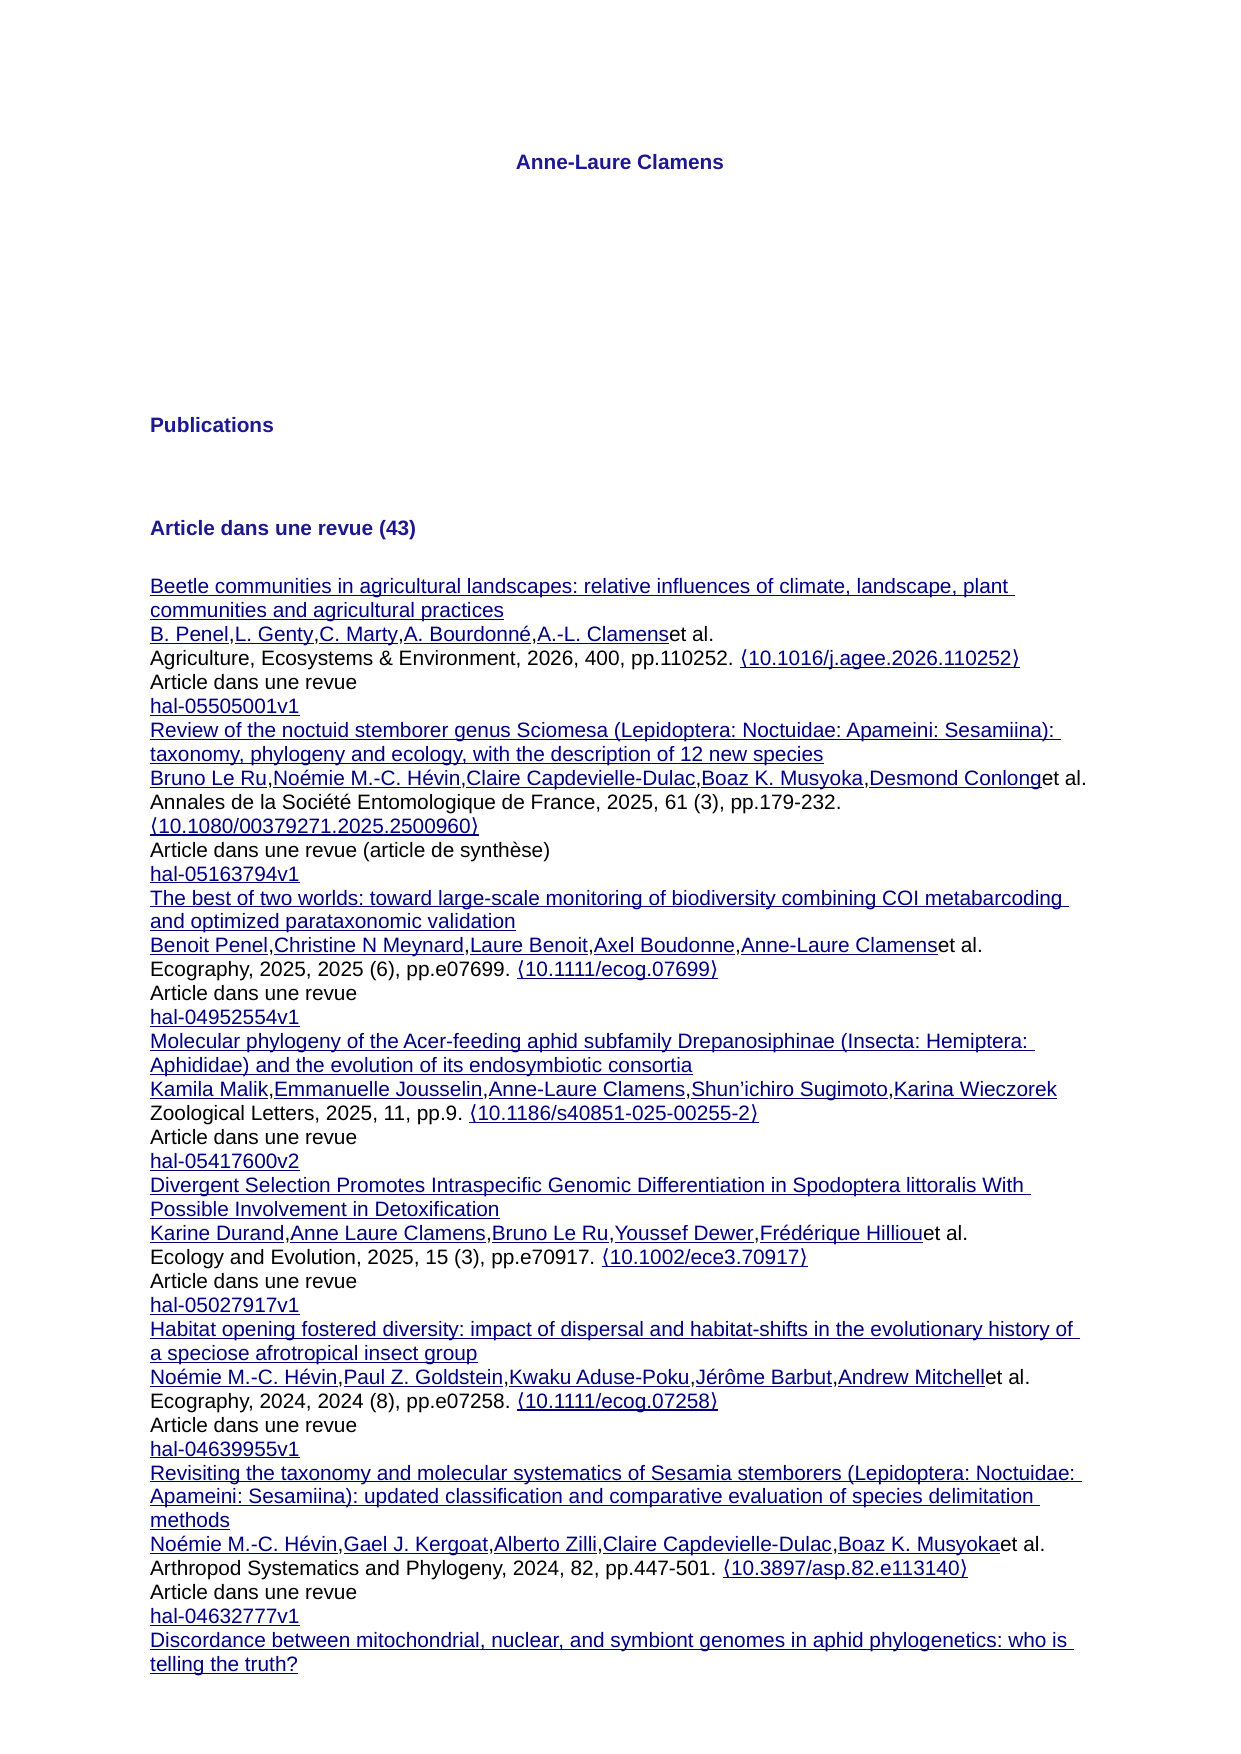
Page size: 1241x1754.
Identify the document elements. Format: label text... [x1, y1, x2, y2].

table_cell Divergent Selection Promotes Intraspecific Genomic Differentiation in Spodoptera littoralis With Possible Involvement in Detoxification Karine Durand,Anne Laure Clamens,Bruno Le Ru,Youssef Dewer,Frédérique Hilliouet al. Ecology and Evolution, 2025, 15 (3), pp.e70917. ⟨10.1002/ece3.70917⟩ Article dans une revue hal-05027917v1 [150, 1173, 1090, 1317]
table_cell The best of two worlds: toward large‐scale monitoring of biodiversity combining COI metabarcoding and optimized parataxonomic validation Benoit Penel,Christine N Meynard,Laure Benoit,Axel Boudonne,Anne-Laure Clamenset al. Ecography, 2025, 2025 (6), pp.e07699. ⟨10.1111/ecog.07699⟩ Article dans une revue hal-04952554v1 [150, 885, 1090, 1029]
subtitle Anne-Laure Clamens [150, 150, 1090, 174]
table_cell Habitat opening fostered diversity: impact of dispersal and habitat‐shifts in the evolutionary history of a speciose afrotropical insect group Noémie M.-C. Hévin,Paul Z. Goldstein,Kwaku Aduse‐Poku,Jérôme Barbut,Andrew Mitchellet al. Ecography, 2024, 2024 (8), pp.e07258. ⟨10.1111/ecog.07258⟩ Article dans une revue hal-04639955v1 [150, 1317, 1090, 1460]
table_cell Molecular phylogeny of the Acer-feeding aphid subfamily Drepanosiphinae (Insecta: Hemiptera: Aphididae) and the evolution of its endosymbiotic consortia Kamila Malik,Emmanuelle Jousselin,Anne-Laure Clamens,Shun’ichiro Sugimoto,Karina Wieczorek Zoological Letters, 2025, 11, pp.9. ⟨10.1186/s40851-025-00255-2⟩ Article dans une revue hal-05417600v2 [150, 1029, 1090, 1173]
table_header Beetle communities in agricultural landscapes: relative influences of climate, landscape, plant communities and agricultural practices B. Penel,L. Genty,C. Marty,A. Bourdonné,A.-L. Clamenset al. Agriculture, Ecosystems & Environment, 2026, 400, pp.110252. ⟨10.1016/j.agee.2026.110252⟩ Article dans une revue hal-05505001v1 [150, 574, 1090, 718]
subtitle Article dans une revue (43) [150, 516, 1090, 539]
table_cell Review of the noctuid stemborer genus Sciomesa (Lepidoptera: Noctuidae: Apameini: Sesamiina): taxonomy, phylogeny and ecology, with the description of 12 new species Bruno Le Ru,Noémie M.-C. Hévin,Claire Capdevielle-Dulac,Boaz K. Musyoka,Desmond Conlonget al. Annales de la Société Entomologique de France, 2025, 61 (3), pp.179-232. ⟨10.1080/00379271.2025.2500960⟩ Article dans une revue (article de synthèse) hal-05163794v1 [150, 718, 1090, 885]
subtitle Publications [150, 412, 1090, 436]
table_cell Discordance between mitochondrial, nuclear, and symbiont genomes in aphid phylogenetics: who is telling the truth? [150, 1628, 1090, 1676]
table_cell Revisiting the taxonomy and molecular systematics of Sesamia stemborers (Lepidoptera: Noctuidae: Apameini: Sesamiina): updated classification and comparative evaluation of species delimitation methods Noémie M.‐C. Hévin,Gael J. Kergoat,Alberto Zilli,Claire Capdevielle-Dulac,Boaz K. Musyokaet al. Arthropod Systematics and Phylogeny, 2024, 82, pp.447-501. ⟨10.3897/asp.82.e113140⟩ Article dans une revue hal-04632777v1 [150, 1460, 1090, 1628]
